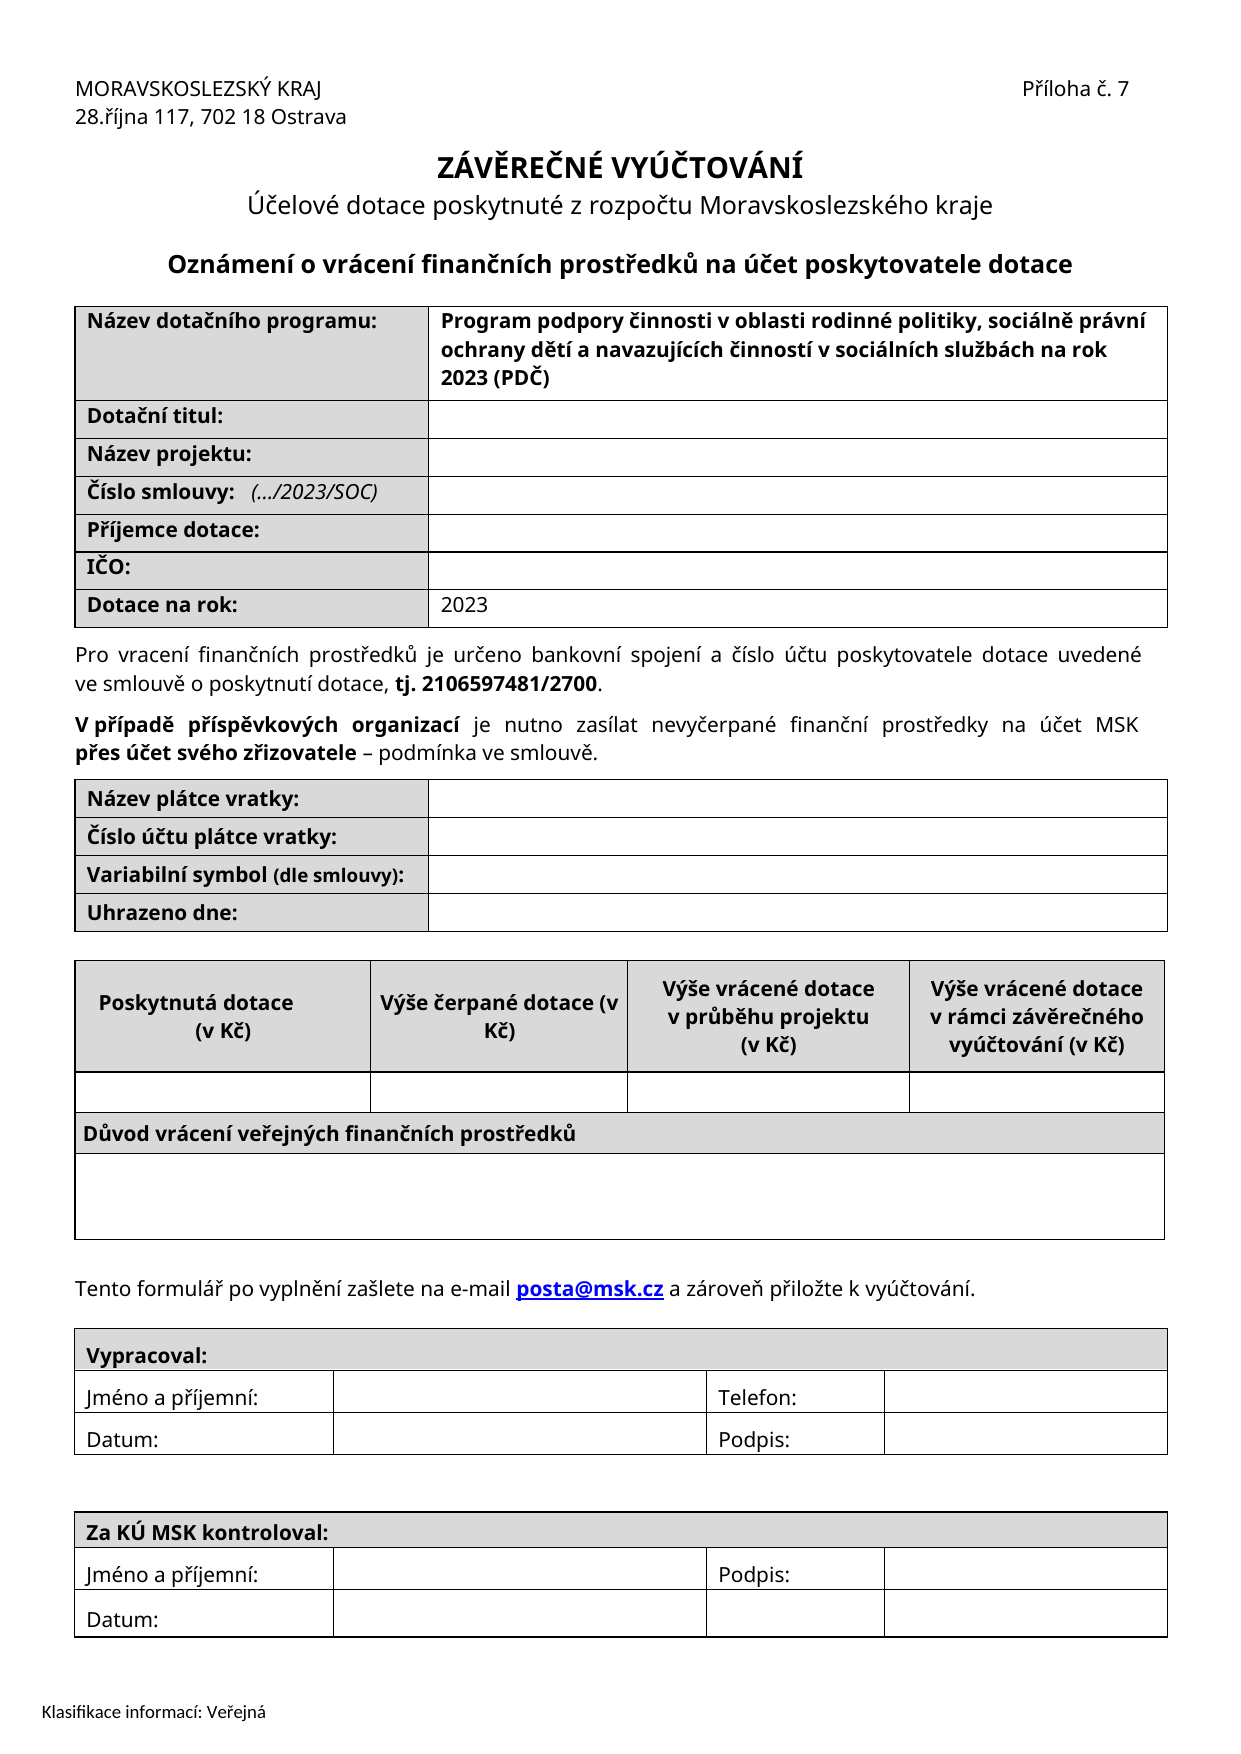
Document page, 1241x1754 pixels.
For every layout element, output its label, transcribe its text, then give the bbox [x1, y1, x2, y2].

text Pro vracení finančních prostředků je určeno bankovní spojení a číslo účtu poskytovatele dotace uvedené ve smlouvě o poskytnutí dotace, tj. 2106597481/2700. [75, 641, 1153, 697]
table_cell [910, 1073, 1164, 1112]
text Účelové dotace poskytnuté z rozpočtu Moravskoslezského kraje [75, 187, 1165, 221]
table_cell Číslo smlouvy: (…/2023/SOC) [76, 477, 428, 514]
table_cell [429, 856, 1167, 893]
table_cell [334, 1590, 706, 1636]
table_header Výše čerpané dotace (v Kč) [371, 961, 627, 1071]
table_cell [334, 1548, 706, 1589]
table_cell [707, 1590, 884, 1636]
table_cell Číslo účtu plátce vratky: [76, 818, 428, 855]
table_cell [885, 1548, 1167, 1589]
table_header Název dotačního programu: [76, 307, 428, 400]
table_cell [429, 894, 1167, 931]
text V případě příspěvkových organizací je nutno zasílat nevyčerpané finanční prostředky na účet MSK přes účet svého zřizovatele – podmínka ve smlouvě. [75, 710, 1153, 767]
table_cell Dotace na rok: [76, 590, 428, 627]
table_cell [371, 1073, 627, 1112]
table_cell Podpis: [707, 1548, 884, 1589]
table_cell Variabilní symbol (dle smlouvy): [76, 856, 428, 893]
subtitle ZÁVĚREČNÉ VYÚČTOVÁNÍ [75, 148, 1165, 187]
table_cell [334, 1371, 706, 1412]
table_header Název plátce vratky: [76, 780, 428, 817]
table_cell [429, 515, 1167, 551]
table_cell Jméno a příjemní: [75, 1371, 333, 1412]
text Tento formulář po vyplnění zašlete na e-mail posta@msk.cz a zároveň přiložte k vyúčtování. [75, 1274, 1165, 1303]
table_cell Podpis: [707, 1413, 884, 1453]
table_cell [885, 1371, 1167, 1412]
table_cell 2023 [429, 590, 1167, 627]
table_cell [429, 477, 1167, 514]
table_cell Důvod vrácení veřejných finančních prostředků [76, 1113, 1164, 1153]
table_cell [885, 1413, 1167, 1453]
table_cell [628, 1073, 909, 1112]
table_header Vypracoval: [75, 1329, 1167, 1369]
table_cell [429, 818, 1167, 855]
text Oznámení o vrácení finančních prostředků na účet poskytovatele dotace [75, 246, 1165, 281]
table_cell [429, 401, 1167, 438]
table_header [429, 780, 1167, 817]
table_cell Jméno a příjemní: [75, 1548, 333, 1589]
table_cell Telefon: [707, 1371, 884, 1412]
table_header Výše vrácené dotace v rámci závěrečného vyúčtování (v Kč) [910, 961, 1164, 1071]
table_cell [76, 1154, 1164, 1239]
table_header Poskytnutá dotace (v Kč) [76, 961, 370, 1071]
table_cell Datum: [75, 1413, 333, 1453]
table_header Výše vrácené dotace v průběhu projektu (v Kč) [628, 961, 909, 1071]
table_cell [429, 439, 1167, 476]
table_cell [76, 1073, 370, 1112]
table_cell Název projektu: [76, 439, 428, 476]
table_cell Datum: [75, 1590, 333, 1636]
table_cell Dotační titul: [76, 401, 428, 438]
table_cell [334, 1413, 706, 1453]
table_cell IČO: [76, 553, 428, 589]
table_cell [885, 1590, 1167, 1636]
table_cell Uhrazeno dne: [76, 894, 428, 931]
table_cell [429, 553, 1167, 589]
table_cell Příjemce dotace: [76, 515, 428, 551]
table_header Program podpory činnosti v oblasti rodinné politiky, sociálně právní ochrany dětí a navazujících činností v sociálních službách na rok 2023 (PDČ) [429, 307, 1167, 400]
table_header Za KÚ MSK kontroloval: [75, 1513, 1167, 1547]
